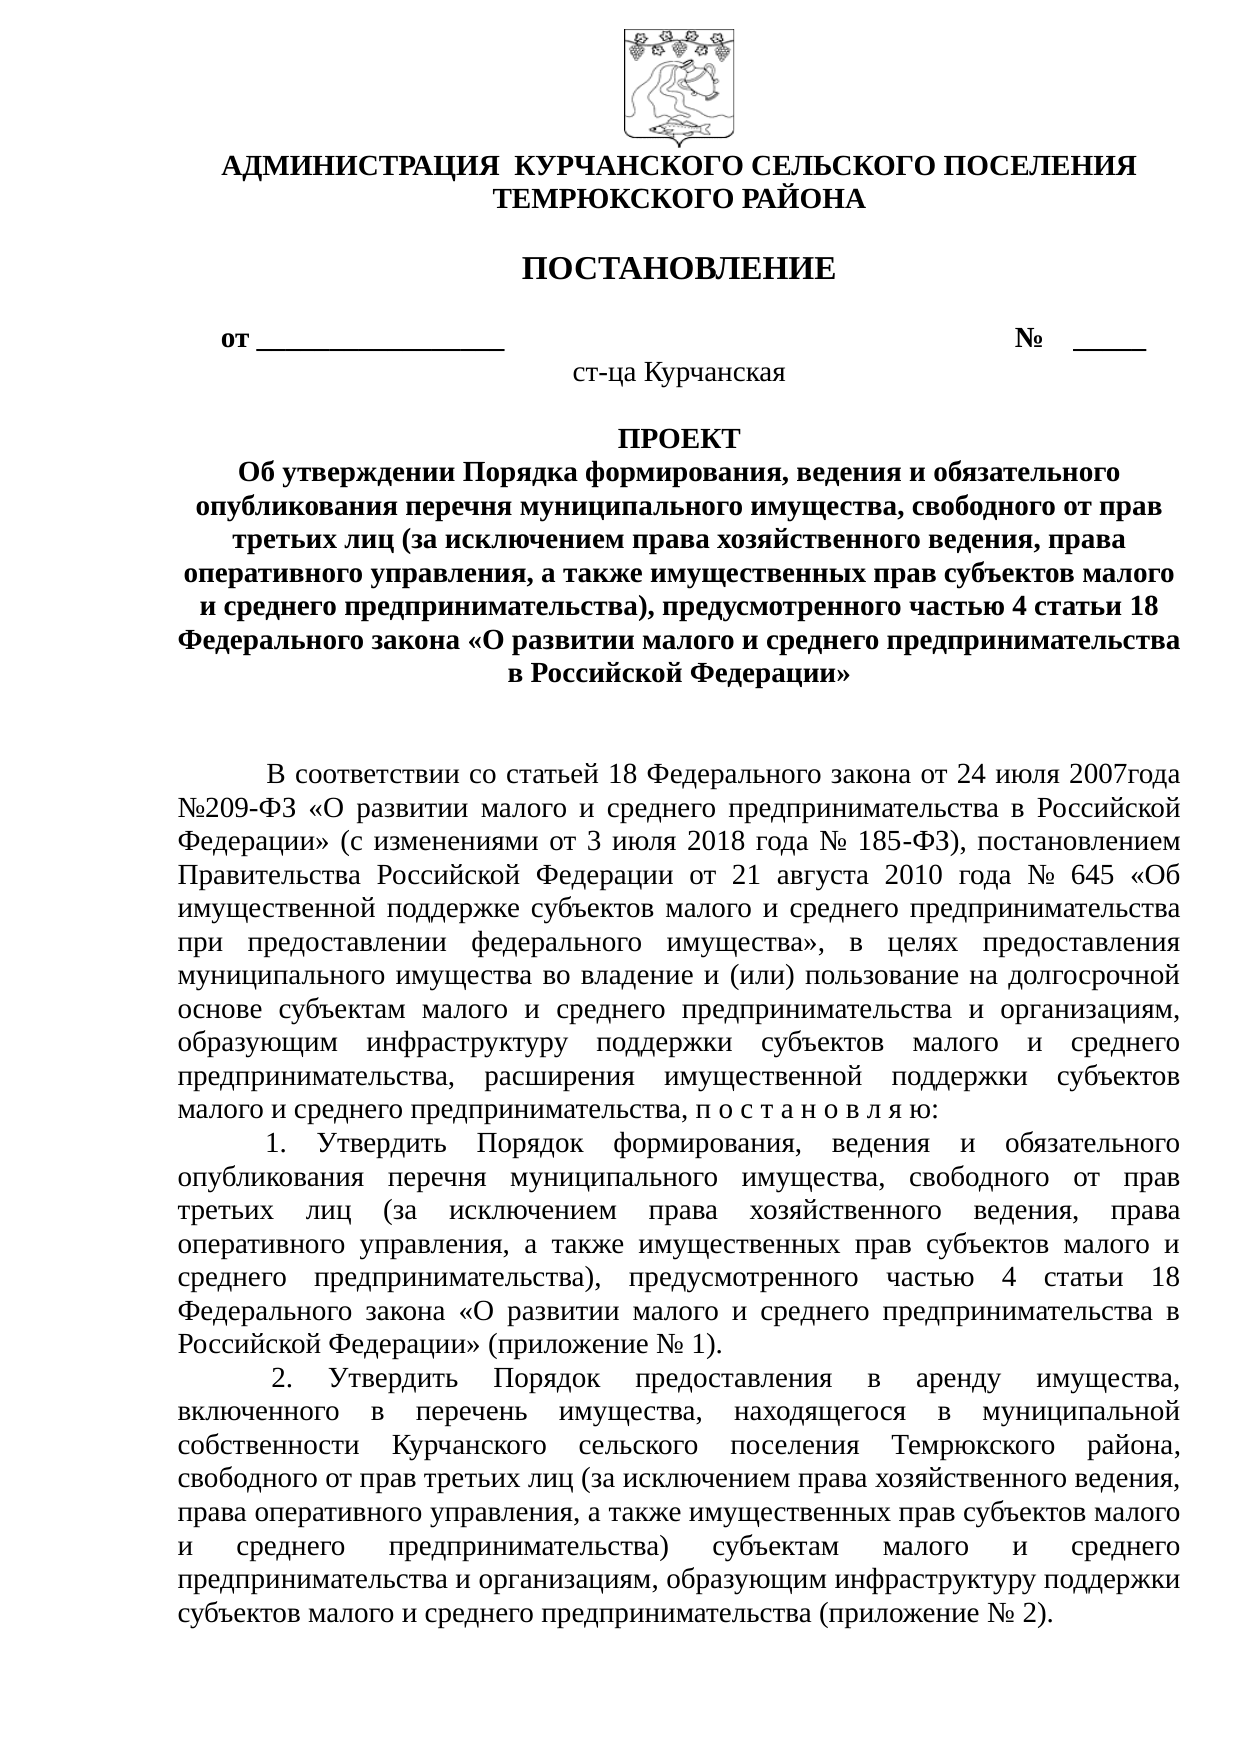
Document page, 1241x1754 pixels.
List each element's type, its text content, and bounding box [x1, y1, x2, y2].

text В соответствии со статьей 18 Федерального закона от 24 июля 2007года №209-ФЗ «О развитии малого и среднего предпринимательства в Российской Федерации» (с изменениями от 3 июля 2018 года № 185-ФЗ), постановлением Правительства Российской Федерации от 21 августа 2010 года № 645 «Об имущественной поддержке субъектов малого и среднего предпринимательства при предоставлении федерального имущества», в целях предоставления муниципального имущества во владение и (или) пользование на долгосрочной основе субъектам малого и среднего предпринимательства и организациям, образующим инфраструктуру поддержки субъектов малого и среднего предпринимательства, расширения имущественной поддержки субъектов малого и среднего предпринимательства, п о с т а н о в л я ю: [177, 756, 1181, 1125]
subtitle ПОСТАНОВЛЕНИЕ [177, 248, 1181, 287]
text 2. Утвердить Порядок предоставления в аренду имущества, включенного в перечень имущества, находящегося в муниципальной собственности Курчанского сельского поселения Темрюкского района, свободного от прав третьих лиц (за исключением права хозяйственного ведения, права оперативного управления, а также имущественных прав субъектов малого и среднего предпринимательства) субъектам малого и среднего предпринимательства и организациям, образующим инфраструктуру поддержки субъектов малого и среднего предпринимательства (приложение № 2). [177, 1360, 1181, 1628]
text ТЕМРЮКСКОГО РАЙОНА [177, 181, 1181, 215]
text 1. Утвердить Порядок формирования, ведения и обязательного опубликования перечня муниципального имущества, свободного от прав третьих лиц (за исключением права хозяйственного ведения, права оперативного управления, а также имущественных прав субъектов малого и среднего предпринимательства), предусмотренного частью 4 статьи 18 Федерального закона «О развитии малого и среднего предпринимательства в Российской Федерации» (приложение № 1). [177, 1125, 1181, 1360]
text от _________________ № _____ [177, 320, 1189, 354]
text АДМИНИСТРАЦИЯ КУРЧАНСКОГО СЕЛЬСКОГО ПОСЕЛЕНИЯ [177, 148, 1181, 181]
text Об утверждении Порядка формирования, ведения и обязательного опубликования перечня муниципального имущества, свободного от прав третьих лиц (за исключением права хозяйственного ведения, права оперативного управления, а также имущественных прав субъектов малого и среднего предпринимательства), предусмотренного частью 4 статьи 18 Федерального закона «О развитии малого и среднего предпринимательства в Российской Федерации» [177, 454, 1181, 689]
text ст-ца Курчанская [177, 354, 1181, 387]
text ПРОЕКТ [177, 421, 1181, 454]
